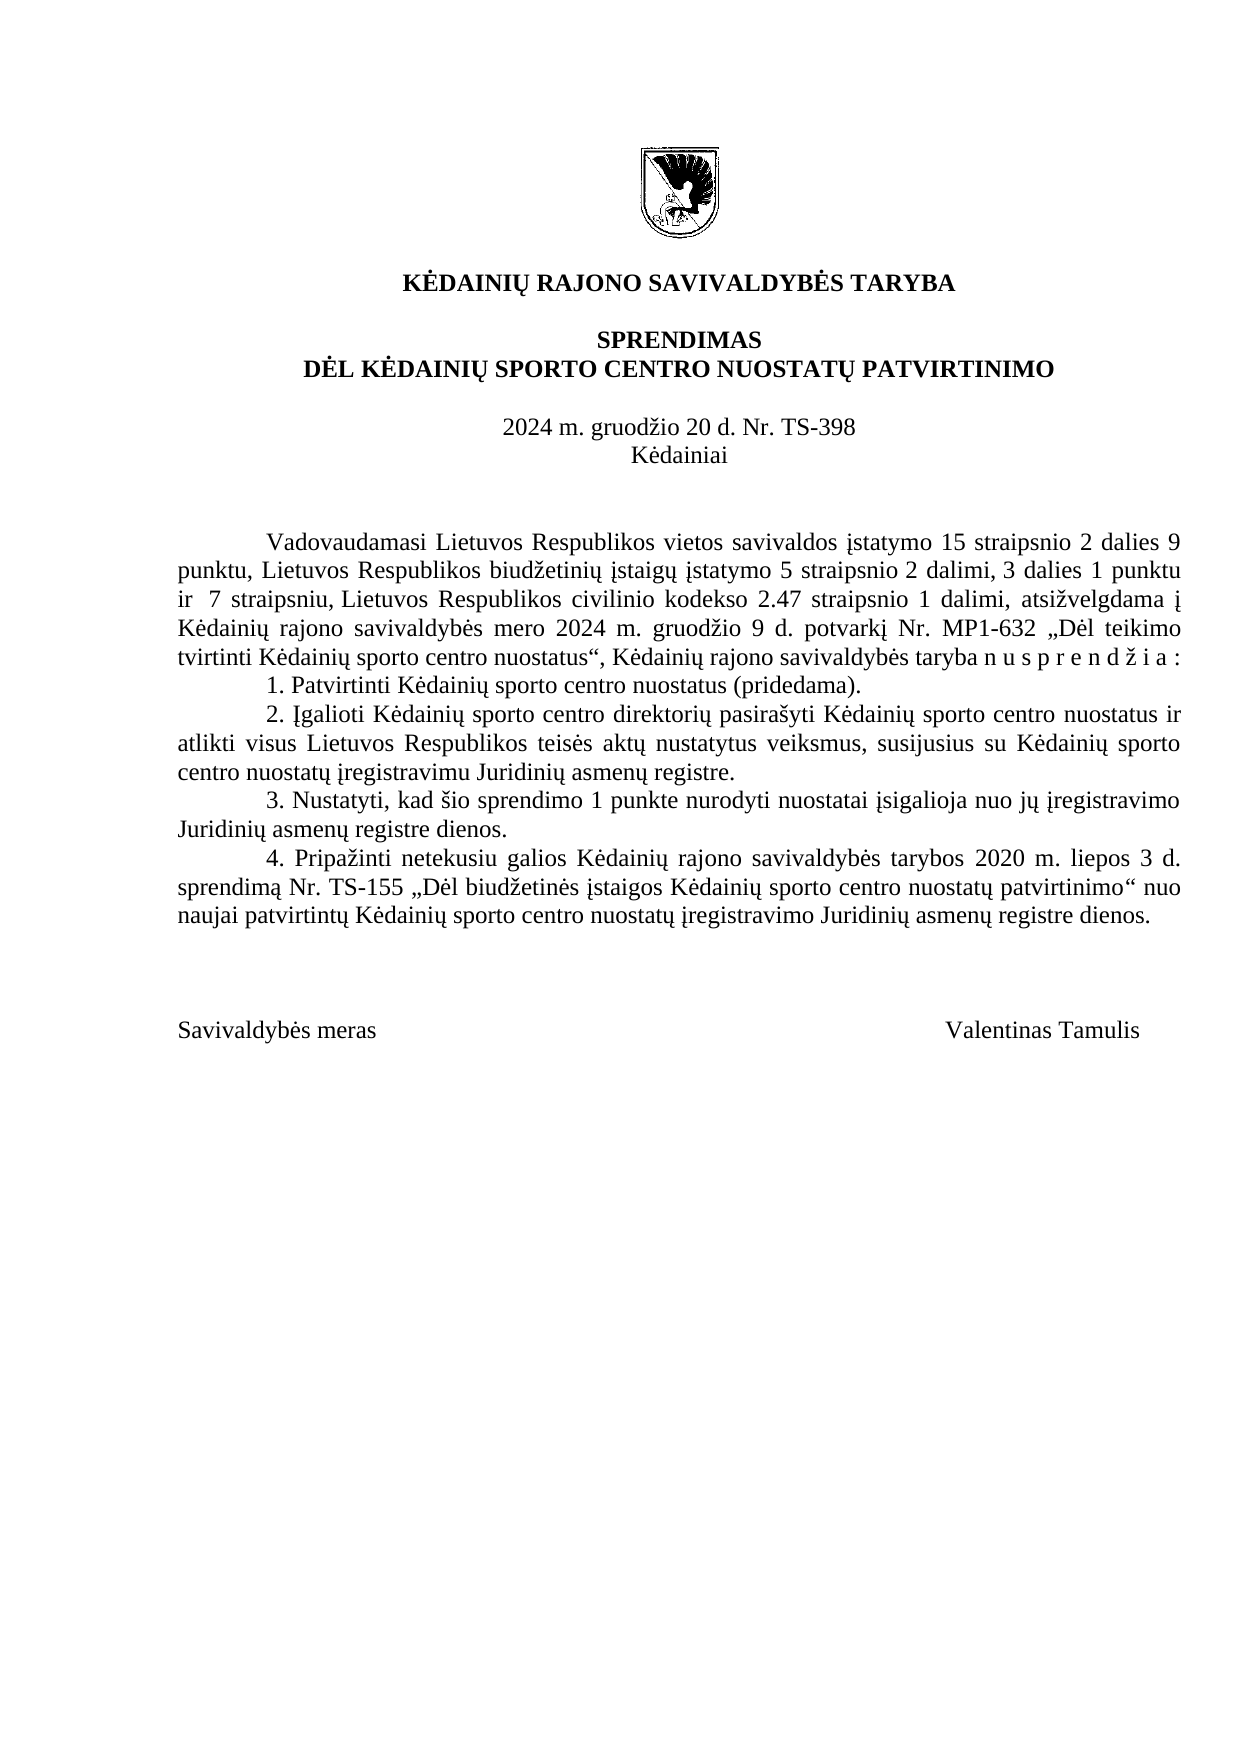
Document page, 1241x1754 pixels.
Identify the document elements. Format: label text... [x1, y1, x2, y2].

text Savivaldybės meras Valentinas Tamulis [177, 1015, 1181, 1044]
text DĖL KĖDAINIŲ SPORTO CENTRO NUOSTATŲ PATVIRTINIMO [177, 354, 1181, 383]
text 1. Patvirtinti Kėdainių sporto centro nuostatus (pridedama). [177, 670, 1181, 699]
text Kėdainiai [177, 440, 1181, 469]
text 4. Pripažinti netekusiu galios Kėdainių rajono savivaldybės tarybos 2020 m. liepos 3 d. sprendimą Nr. TS-155 „Dėl biudžetinės įstaigos Kėdainių sporto centro nuostatų patvirtinimo“ nuo naujai patvirtintų Kėdainių sporto centro nuostatų įregistravimo Juridinių asmenų registre dienos. [177, 843, 1181, 929]
text SPRENDIMAS [177, 325, 1181, 354]
text kėdainių rajono savivaldybėS TARYBA [177, 268, 1181, 297]
text 2. Įgalioti Kėdainių sporto centro direktorių pasirašyti Kėdainių sporto centro nuostatus ir atlikti visus Lietuvos Respublikos teisės aktų nustatytus veiksmus, susijusius su Kėdainių sporto centro nuostatų įregistravimu Juridinių asmenų registre. [177, 699, 1181, 785]
text Vadovaudamasi Lietuvos Respublikos vietos savivaldos įstatymo 15 straipsnio 2 dalies 9 punktu, Lietuvos Respublikos biudžetinių įstaigų įstatymo 5 straipsnio 2 dalimi, 3 dalies 1 punktu ir 7 straipsniu, Lietuvos Respublikos civilinio kodekso 2.47 straipsnio 1 dalimi, atsižvelgdama į Kėdainių rajono savivaldybės mero 2024 m. gruodžio 9 d. potvarkį Nr. MP1-632 „Dėl teikimo tvirtinti Kėdainių sporto centro nuostatus“, Kėdainių rajono savivaldybės taryba nusprendžia: [177, 527, 1181, 670]
text 3. Nustatyti, kad šio sprendimo 1 punkte nurodyti nuostatai įsigalioja nuo jų įregistravimo Juridinių asmenų registre dienos. [177, 785, 1181, 843]
text 2024 m. gruodžio 20 d. Nr. TS-398 [177, 412, 1181, 440]
